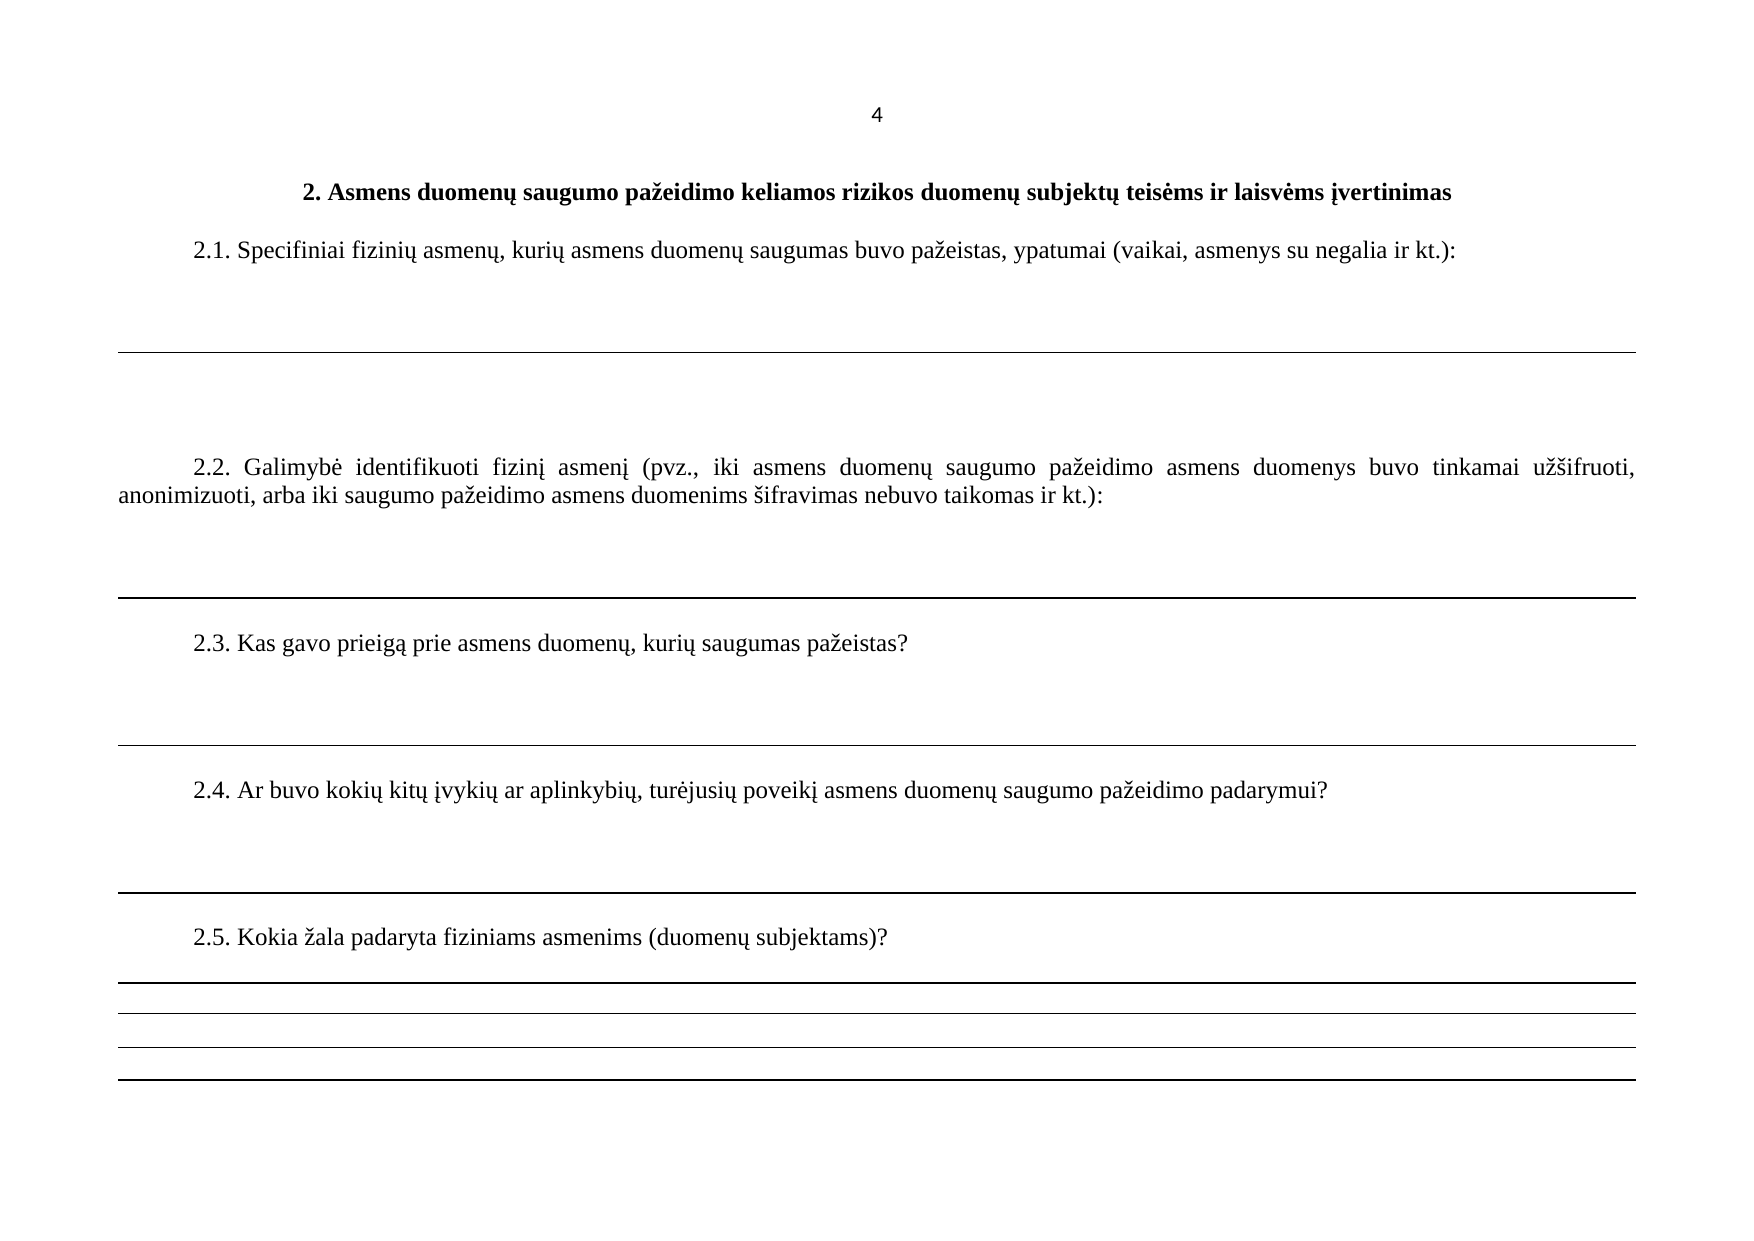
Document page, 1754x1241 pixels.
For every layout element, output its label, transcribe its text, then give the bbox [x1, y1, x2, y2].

text 2. Asmens duomenų saugumo pažeidimo keliamos rizikos duomenų subjektų teisėms ir laisvėms įvertinimas [118, 177, 1636, 206]
text 2.3. Kas gavo prieigą prie asmens duomenų, kurių saugumas pažeistas? [118, 628, 1636, 656]
text 2.1. Specifiniai fizinių asmenų, kurių asmens duomenų saugumas buvo pažeistas, ypatumai (vaikai, asmenys su negalia ir kt.): [118, 235, 1636, 263]
text 2.2. Galimybė identifikuoti fizinį asmenį (pvz., iki asmens duomenų saugumo pažeidimo asmens duomenys buvo tinkamai užšifruoti, anonimizuoti, arba iki saugumo pažeidimo asmens duomenims šifravimas nebuvo taikomas ir kt.): [118, 452, 1636, 509]
text 2.4. Ar buvo kokių kitų įvykių ar aplinkybių, turėjusių poveikį asmens duomenų saugumo pažeidimo padarymui? [118, 775, 1636, 804]
text 2.5. Kokia žala padaryta fiziniams asmenims (duomenų subjektams)? [118, 922, 1636, 951]
